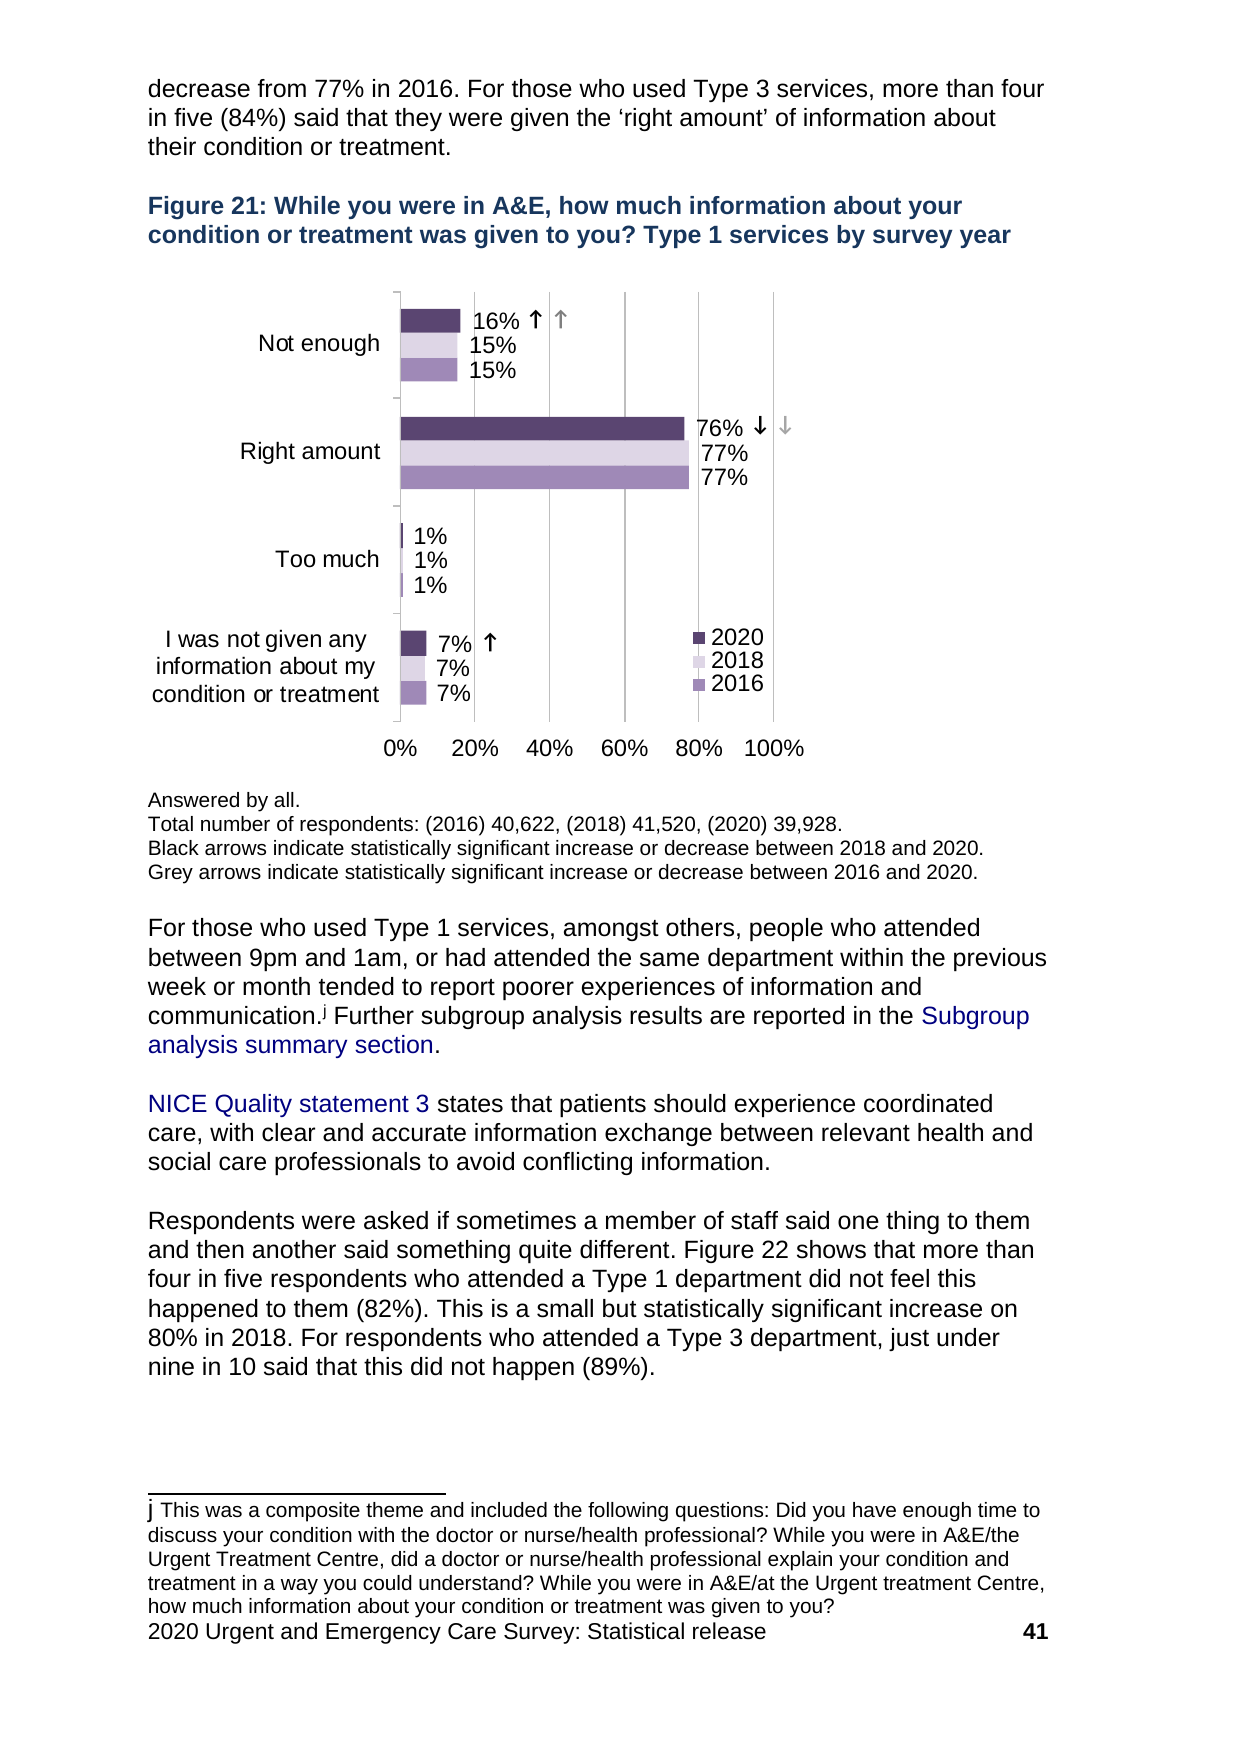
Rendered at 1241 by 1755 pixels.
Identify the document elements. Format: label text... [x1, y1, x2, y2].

text This was a composite theme and included the following questions: Did you have enough time to discuss your condition with the doctor or nurse/health professional? While you were in A&E/the Urgent Treatment Centre, did a doctor or nurse/health professional explain your condition and treatment in a way you could understand? While you were in A&E/at the Urgent treatment Centre, how much information about your condition or treatment was given to you? [148, 1494, 1048, 1618]
text Black arrows indicate statistically significant increase or decrease between 2018 and 2020. [148, 836, 1048, 860]
text For those who used Type 1 services, amongst others, people who attended between 9pm and 1am, or had attended the same department within the previous week or month tended to report poorer experiences of information and communication. Further subgroup analysis results are reported in the Subgroup analysis summary section. [148, 913, 1048, 1059]
text decrease from 77% in 2016. For those who used Type 3 services, more than four in five (84%) said that they were given the ‘right amount’ of information about their condition or treatment. [148, 74, 1048, 161]
text Answered by all. [148, 788, 1048, 812]
text Figure 21: While you were in A&E, how much information about your condition or treatment was given to you? Type 1 services by survey year [148, 191, 1048, 249]
text Respondents were asked if sometimes a member of staff said one thing to them and then another said something quite different. Figure 22 shows that more than four in five respondents who attended a Type 1 department did not feel this happened to them (82%). This is a small but statistically significant increase on 80% in 2018. For respondents who attended a Type 3 department, just under nine in 10 said that this did not happen (89%). [148, 1206, 1048, 1381]
text Grey arrows indicate statistically significant increase or decrease between 2016 and 2020. [148, 860, 1048, 884]
text Total number of respondents: (2016) 40,622, (2018) 41,520, (2020) 39,928. [148, 812, 1048, 836]
text NICE Quality statement 3 states that patients should experience coordinated care, with clear and accurate information exchange between relevant health and social care professionals to avoid conflicting information. [148, 1089, 1048, 1176]
